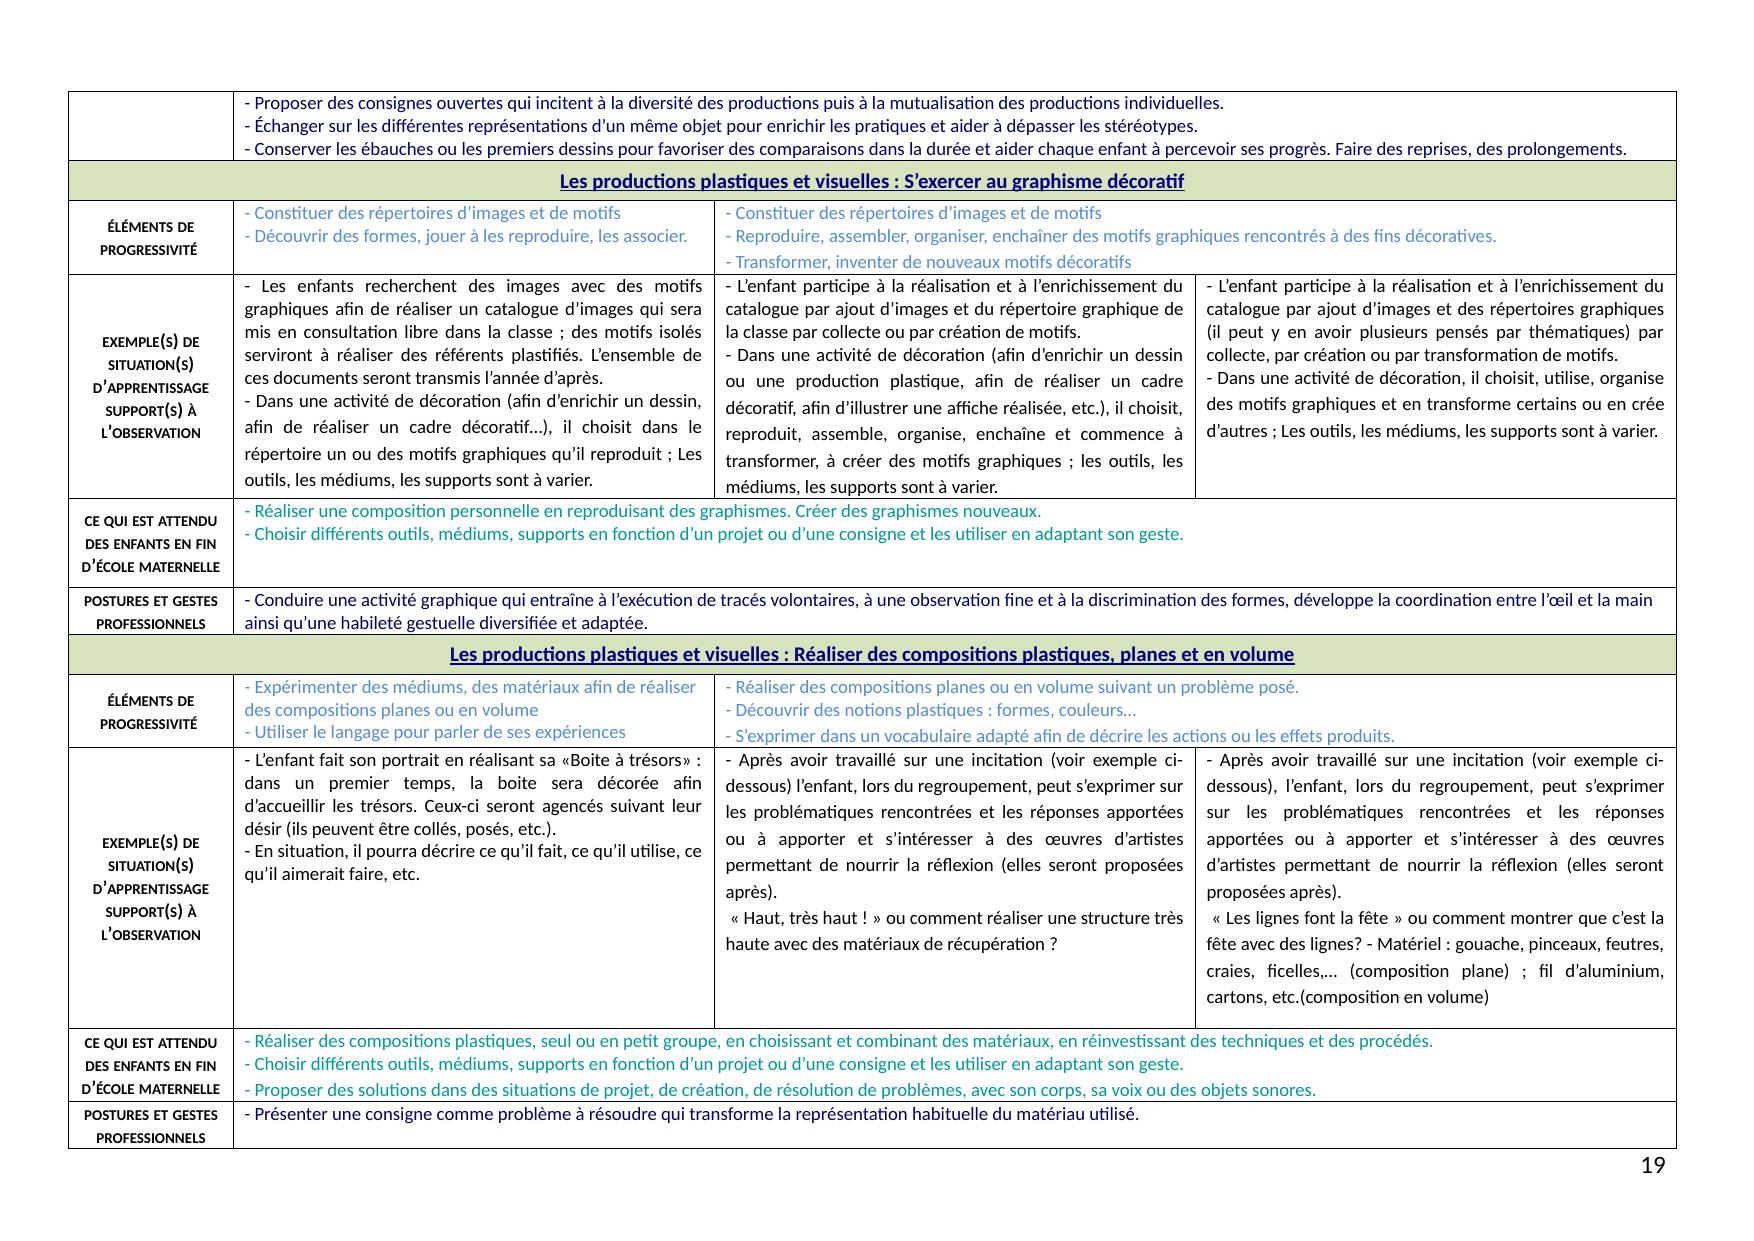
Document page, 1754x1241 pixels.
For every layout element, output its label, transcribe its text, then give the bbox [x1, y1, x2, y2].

table_cell - Proposer des consignes ouvertes qui incitent à la diversité des productions puis à la mutualisation des productions individuelles. - Échanger sur les différentes représentations d’un même objet pour enrichir les pratiques et aider à dépasser les stéréotypes. - Conserver les ébauches ou les premiers dessins pour favoriser des comparaisons dans la durée et aider chaque enfant à percevoir ses progrès. Faire des reprises, des prolongements. [234, 92, 1676, 160]
table_cell - L’enfant fait son portrait en réalisant sa «Boite à trésors» : dans un premier temps, la boite sera décorée afin d’accueillir les trésors. Ceux-ci seront agencés suivant leur désir (ils peuvent être collés, posés, etc.). - En situation, il pourra décrire ce qu’il fait, ce qu’il utilise, ce qu’il aimerait faire, etc. [234, 748, 714, 1028]
table_cell - Réaliser une composition personnelle en reproduisant des graphismes. Créer des graphismes nouveaux. - Choisir différents outils, médiums, supports en fonction d’un projet ou d’une consigne et les utiliser en adaptant son geste. [234, 499, 1676, 587]
table_cell éléments de progressivité [69, 201, 233, 273]
table_cell [69, 92, 233, 160]
table_cell - Présenter une consigne comme problème à résoudre qui transforme la représentation habituelle du matériau utilisé. [234, 1102, 1676, 1148]
table_cell postures et gestes professionnels [69, 1102, 233, 1148]
table_cell ce qui est attendu des enfants en fin d’école maternelle [69, 499, 233, 587]
table_cell ce qui est attendu des enfants en fin d’école maternelle [69, 1029, 233, 1101]
table_cell - Expérimenter des médiums, des matériaux afin de réaliser des compositions planes ou en volume - Utiliser le langage pour parler de ses expériences [234, 675, 714, 747]
table_cell - Réaliser des compositions planes ou en volume suivant un problème posé. - Découvrir des notions plastiques : formes, couleurs… - S’exprimer dans un vocabulaire adapté afin de décrire les actions ou les effets produits. [715, 675, 1676, 747]
table_cell - Après avoir travaillé sur une incitation (voir exemple ci-dessous), l’enfant, lors du regroupement, peut s’exprimer sur les problématiques rencontrées et les réponses apportées ou à apporter et s’intéresser à des œuvres d’artistes permettant de nourrir la réflexion (elles seront proposées après). « Les lignes font la fête » ou comment montrer que c’est la fête avec des lignes? - Matériel : gouache, pinceaux, feutres, craies, ficelles,… (composition plane) ; fil d’aluminium, cartons, etc.(composition en volume) [1196, 748, 1676, 1028]
table_cell - L’enfant participe à la réalisation et à l’enrichissement du catalogue par ajout d’images et des répertoires graphiques (il peut y en avoir plusieurs pensés par thématiques) par collecte, par création ou par transformation de motifs. - Dans une activité de décoration, il choisit, utilise, organise des motifs graphiques et en transforme certains ou en crée d’autres ; Les outils, les médiums, les supports sont à varier. [1196, 275, 1676, 498]
table_cell - Réaliser des compositions plastiques, seul ou en petit groupe, en choisissant et combinant des matériaux, en réinvestissant des techniques et des procédés. - Choisir différents outils, médiums, supports en fonction d’un projet ou d’une consigne et les utiliser en adaptant son geste. - Proposer des solutions dans des situations de projet, de création, de résolution de problèmes, avec son corps, sa voix ou des objets sonores. [234, 1029, 1676, 1101]
table_cell - L’enfant participe à la réalisation et à l’enrichissement du catalogue par ajout d’images et du répertoire graphique de la classe par collecte ou par création de motifs. - Dans une activité de décoration (afin d’enrichir un dessin ou une production plastique, afin de réaliser un cadre décoratif, afin d’illustrer une affiche réalisée, etc.), il choisit, reproduit, assemble, organise, enchaîne et commence à transformer, à créer des motifs graphiques ; les outils, les médiums, les supports sont à varier. [715, 275, 1195, 498]
table_cell Les productions plastiques et visuelles : Réaliser des compositions plastiques, planes et en volume [69, 635, 1676, 674]
table_cell éléments de progressivité [69, 675, 233, 747]
table_cell - Les enfants recherchent des images avec des motifs graphiques afin de réaliser un catalogue d’images qui sera mis en consultation libre dans la classe ; des motifs isolés serviront à réaliser des référents plastifiés. L’ensemble de ces documents seront transmis l’année d’après. - Dans une activité de décoration (afin d’enrichir un dessin, afin de réaliser un cadre décoratif…), il choisit dans le répertoire un ou des motifs graphiques qu’il reproduit ; Les outils, les médiums, les supports sont à varier. [234, 275, 714, 498]
table_cell - Constituer des répertoires d’images et de motifs - Reproduire, assembler, organiser, enchaîner des motifs graphiques rencontrés à des fins décoratives. - Transformer, inventer de nouveaux motifs décoratifs [715, 201, 1676, 273]
table_cell - Constituer des répertoires d’images et de motifs - Découvrir des formes, jouer à les reproduire, les associer. [234, 201, 714, 273]
table_cell - Conduire une activité graphique qui entraîne à l’exécution de tracés volontaires, à une observation fine et à la discrimination des formes, développe la coordination entre l’œil et la main ainsi qu’une habileté gestuelle diversifiée et adaptée. [234, 588, 1676, 634]
table_cell exemple(s) de situation(s) d’apprentissage support(s) à l’observation [69, 748, 233, 1028]
table_cell postures et gestes professionnels [69, 588, 233, 634]
table_cell exemple(s) de situation(s) d’apprentissage support(s) à l’observation [69, 275, 233, 498]
table_cell - Après avoir travaillé sur une incitation (voir exemple ci-dessous) l’enfant, lors du regroupement, peut s’exprimer sur les problématiques rencontrées et les réponses apportées ou à apporter et s’intéresser à des œuvres d’artistes permettant de nourrir la réflexion (elles seront proposées après). « Haut, très haut ! » ou comment réaliser une structure très haute avec des matériaux de récupération ? [715, 748, 1195, 1028]
table_cell Les productions plastiques et visuelles : S’exercer au graphisme décoratif [69, 161, 1676, 200]
